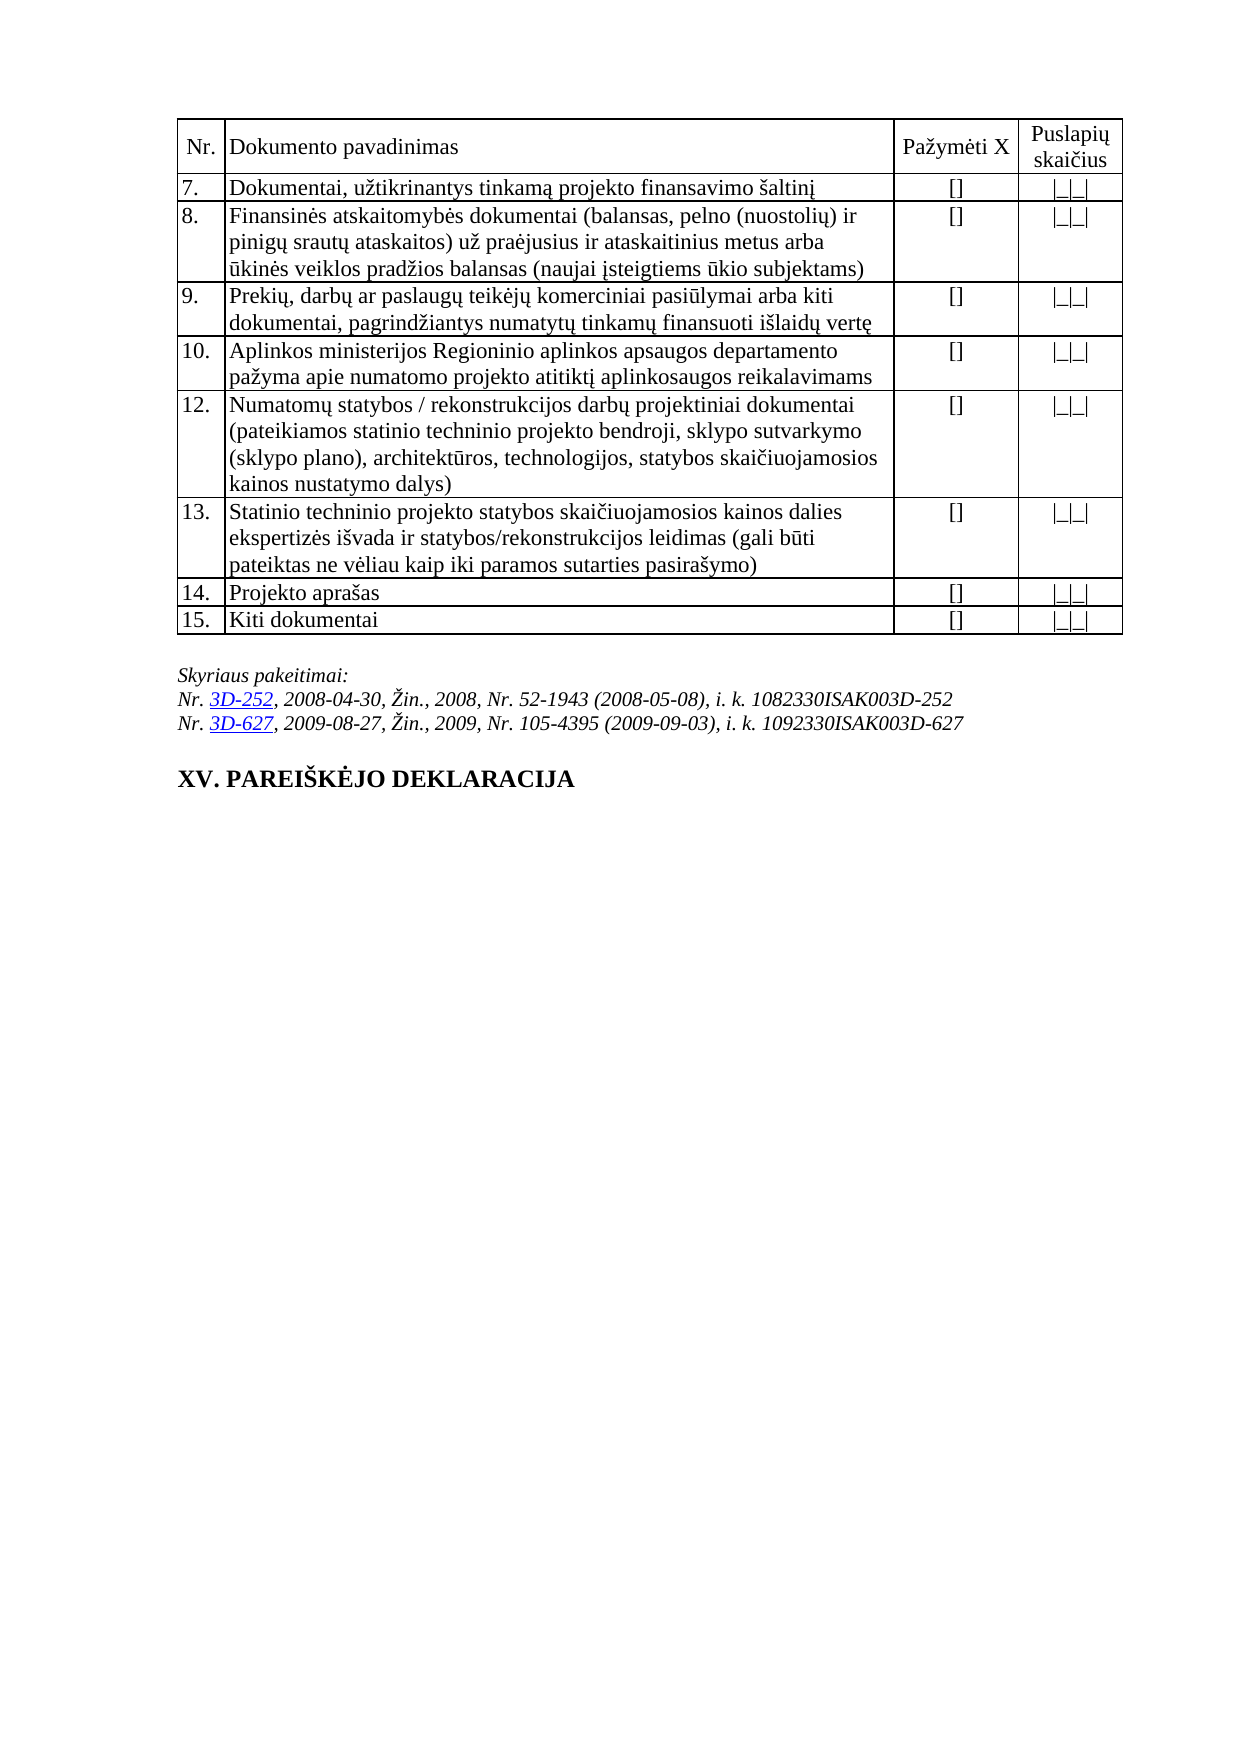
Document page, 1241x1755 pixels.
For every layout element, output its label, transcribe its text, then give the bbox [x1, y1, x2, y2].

table_cell Kiti dokumentai [226, 607, 893, 633]
table_cell |_|_| [1019, 607, 1122, 633]
table_cell [][] [895, 283, 1018, 335]
table_cell 9. [178, 283, 224, 335]
table_cell [][] [895, 391, 1018, 496]
table_cell [][] [895, 498, 1018, 577]
table_cell [][] [895, 337, 1018, 389]
table_cell 12. [178, 391, 224, 496]
table_header Pažymėti X [895, 120, 1018, 172]
table_cell [][] [895, 579, 1018, 605]
table_cell |_|_| [1019, 579, 1122, 605]
table_header Dokumento pavadinimas [226, 120, 893, 172]
table_cell |_|_| [1019, 498, 1122, 577]
table_cell 10. [178, 337, 224, 389]
table_cell 15. [178, 607, 224, 633]
table_cell 13. [178, 498, 224, 577]
table_cell Prekių, darbų ar paslaugų teikėjų komerciniai pasiūlymai arba kiti dokumentai, pagrindžiantys numatytų tinkamų finansuoti išlaidų vertę [226, 283, 893, 335]
table_cell |_|_| [1019, 283, 1122, 335]
text XV. PAREIŠKĖJO DEKLARACIJA [177, 764, 1122, 793]
table_cell Finansinės atskaitomybės dokumentai (balansas, pelno (nuostolių) ir pinigų srautų ataskaitos) už praėjusius ir ataskaitinius metus arba ūkinės veiklos pradžios balansas (naujai įsteigtiems ūkio subjektams) [226, 202, 893, 281]
table_cell 7. [178, 174, 224, 200]
table_header Puslapių skaičius [1019, 120, 1122, 172]
text Nr. 3D-627, 2009-08-27, Žin., 2009, Nr. 105-4395 (2009-09-03), i. k. 1092330ISAK003D-627 [177, 711, 1122, 735]
table_header Nr. [178, 120, 224, 172]
table_cell |_|_| [1019, 391, 1122, 496]
table_cell [][] [895, 607, 1018, 633]
table_cell Aplinkos ministerijos Regioninio aplinkos apsaugos departamento pažyma apie numatomo projekto atitiktį aplinkosaugos reikalavimams [226, 337, 893, 389]
table_cell Statinio techninio projekto statybos skaičiuojamosios kainos dalies ekspertizės išvada ir statybos/rekonstrukcijos leidimas (gali būti pateiktas ne vėliau kaip iki paramos sutarties pasirašymo) [226, 498, 893, 577]
table_cell |_|_| [1019, 174, 1122, 200]
table_cell Projekto aprašas [226, 579, 893, 605]
text Skyriaus pakeitimai: [177, 663, 1122, 687]
table_cell 14. [178, 579, 224, 605]
table_cell Numatomų statybos / rekonstrukcijos darbų projektiniai dokumentai (pateikiamos statinio techninio projekto bendroji, sklypo sutvarkymo (sklypo plano), architektūros, technologijos, statybos skaičiuojamosios kainos nustatymo dalys) [226, 391, 893, 496]
table_cell 8. [178, 202, 224, 281]
table_cell [][] [895, 174, 1018, 200]
text Nr. 3D-252, 2008-04-30, Žin., 2008, Nr. 52-1943 (2008-05-08), i. k. 1082330ISAK003D-252 [177, 687, 1122, 711]
table_cell |_|_| [1019, 337, 1122, 389]
table_cell [][] [895, 202, 1018, 281]
table_cell Dokumentai, užtikrinantys tinkamą projekto finansavimo šaltinį [226, 174, 893, 200]
table_cell |_|_| [1019, 202, 1122, 281]
